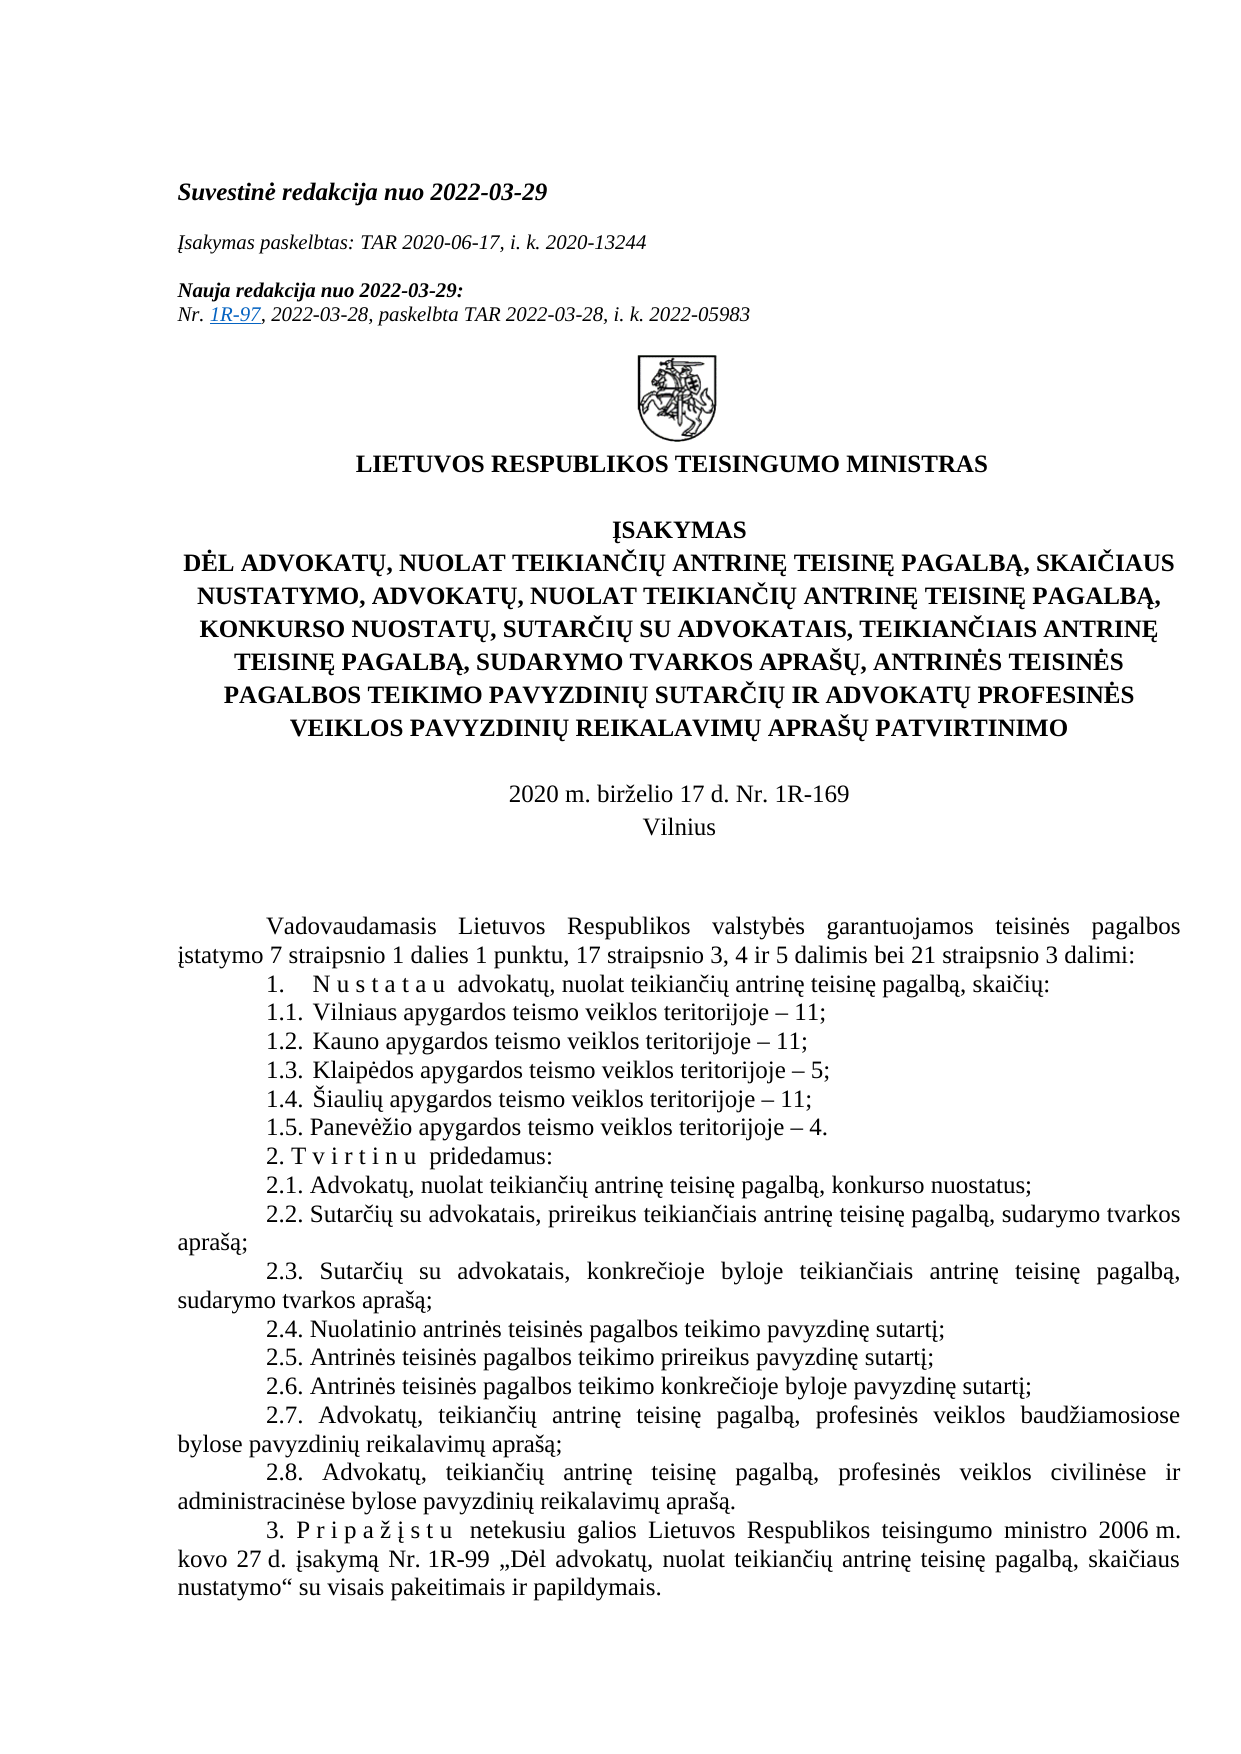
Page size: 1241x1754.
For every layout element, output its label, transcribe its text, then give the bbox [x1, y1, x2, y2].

text Įsakymas paskelbtas: TAR 2020-06-17, i. k. 2020-13244 [177, 230, 1181, 254]
text DĖL ADVOKATŲ, NUOLAT TEIKIANČIŲ ANTRINĘ TEISINĘ PAGALBĄ, SKAIČIAUS NUSTATYMO, ADVOKATŲ, NUOLAT TEIKIANČIŲ ANTRINĘ TEISINĘ PAGALBĄ, KONKURSO NUOSTATŲ, SUTARČIŲ SU ADVOKATAIS, TEIKIANČIAIS ANTRINĘ TEISINĘ PAGALBĄ, SUDARYMO TVARKOS APRAŠŲ, ANTRINĖS TEISINĖS PAGALBOS TEIKIMO PAVYZDINIŲ SUTARČIŲ IR ADVOKATŲ PROFESINĖS VEIKLOS PAVYZDINIŲ REIKALAVIMŲ APRAŠŲ PATVIRTINIMO [177, 548, 1181, 742]
text 3. Pripažįstu netekusiu galios Lietuvos Respublikos teisingumo ministro 2006 m. kovo 27 d. įsakymą Nr. 1R-99 „Dėl advokatų, nuolat teikiančių antrinę teisinę pagalbą, skaičiaus nustatymo“ su visais pakeitimais ir papildymais. [177, 1515, 1181, 1601]
text 1.3. Klaipėdos apygardos teismo veiklos teritorijoje – 5; [177, 1055, 1181, 1084]
text Nr. 1R-97, 2022-03-28, paskelbta TAR 2022-03-28, i. k. 2022-05983 [177, 302, 1181, 326]
text Vilnius [177, 812, 1181, 841]
text Vadovaudamasis Lietuvos Respublikos valstybės garantuojamos teisinės pagalbos įstatymo 7 straipsnio 1 dalies 1 punktu, 17 straipsnio 3, 4 ir 5 dalimis bei 21 straipsnio 3 dalimi: [177, 911, 1181, 969]
text 2. Tvirtinu pridedamus: [177, 1141, 1181, 1170]
text 1.5. Panevėžio apygardos teismo veiklos teritorijoje – 4. [177, 1112, 1181, 1141]
text 2.4. Nuolatinio antrinės teisinės pagalbos teikimo pavyzdinę sutartį; [177, 1314, 1181, 1342]
text LIETUVOS RESPUBLIKOS TEISINGUMO MINISTRAS [177, 449, 1166, 478]
text 1. Nustatau advokatų, nuolat teikiančių antrinę teisinę pagalbą, skaičių: [177, 969, 1181, 997]
text 1.4. Šiaulių apygardos teismo veiklos teritorijoje – 11; [177, 1084, 1181, 1112]
text 2.7. Advokatų, teikiančių antrinę teisinę pagalbą, profesinės veiklos baudžiamosiose bylose pavyzdinių reikalavimų aprašą; [177, 1400, 1181, 1457]
text Suvestinė redakcija nuo 2022-03-29 [177, 177, 1181, 206]
text 2.3. Sutarčių su advokatais, konkrečioje byloje teikiančiais antrinę teisinę pagalbą, sudarymo tvarkos aprašą; [177, 1256, 1181, 1314]
text 1.2. Kauno apygardos teismo veiklos teritorijoje – 11; [177, 1026, 1181, 1055]
text 2020 m. birželio 17 d. Nr. 1R-169 [177, 779, 1181, 808]
text ĮSAKYMAS [177, 515, 1181, 544]
text 2.5. Antrinės teisinės pagalbos teikimo prireikus pavyzdinę sutartį; [177, 1342, 1181, 1371]
text 2.2. Sutarčių su advokatais, prireikus teikiančiais antrinę teisinę pagalbą, sudarymo tvarkos aprašą; [177, 1199, 1181, 1256]
text 1.1. Vilniaus apygardos teismo veiklos teritorijoje – 11; [177, 997, 1181, 1026]
text 2.1. Advokatų, nuolat teikiančių antrinę teisinę pagalbą, konkurso nuostatus; [177, 1170, 1181, 1199]
text 2.6. Antrinės teisinės pagalbos teikimo konkrečioje byloje pavyzdinę sutartį; [177, 1371, 1181, 1400]
text 2.8. Advokatų, teikiančių antrinę teisinę pagalbą, profesinės veiklos civilinėse ir administracinėse bylose pavyzdinių reikalavimų aprašą. [177, 1457, 1181, 1515]
text Nauja redakcija nuo 2022-03-29: [177, 278, 1181, 302]
